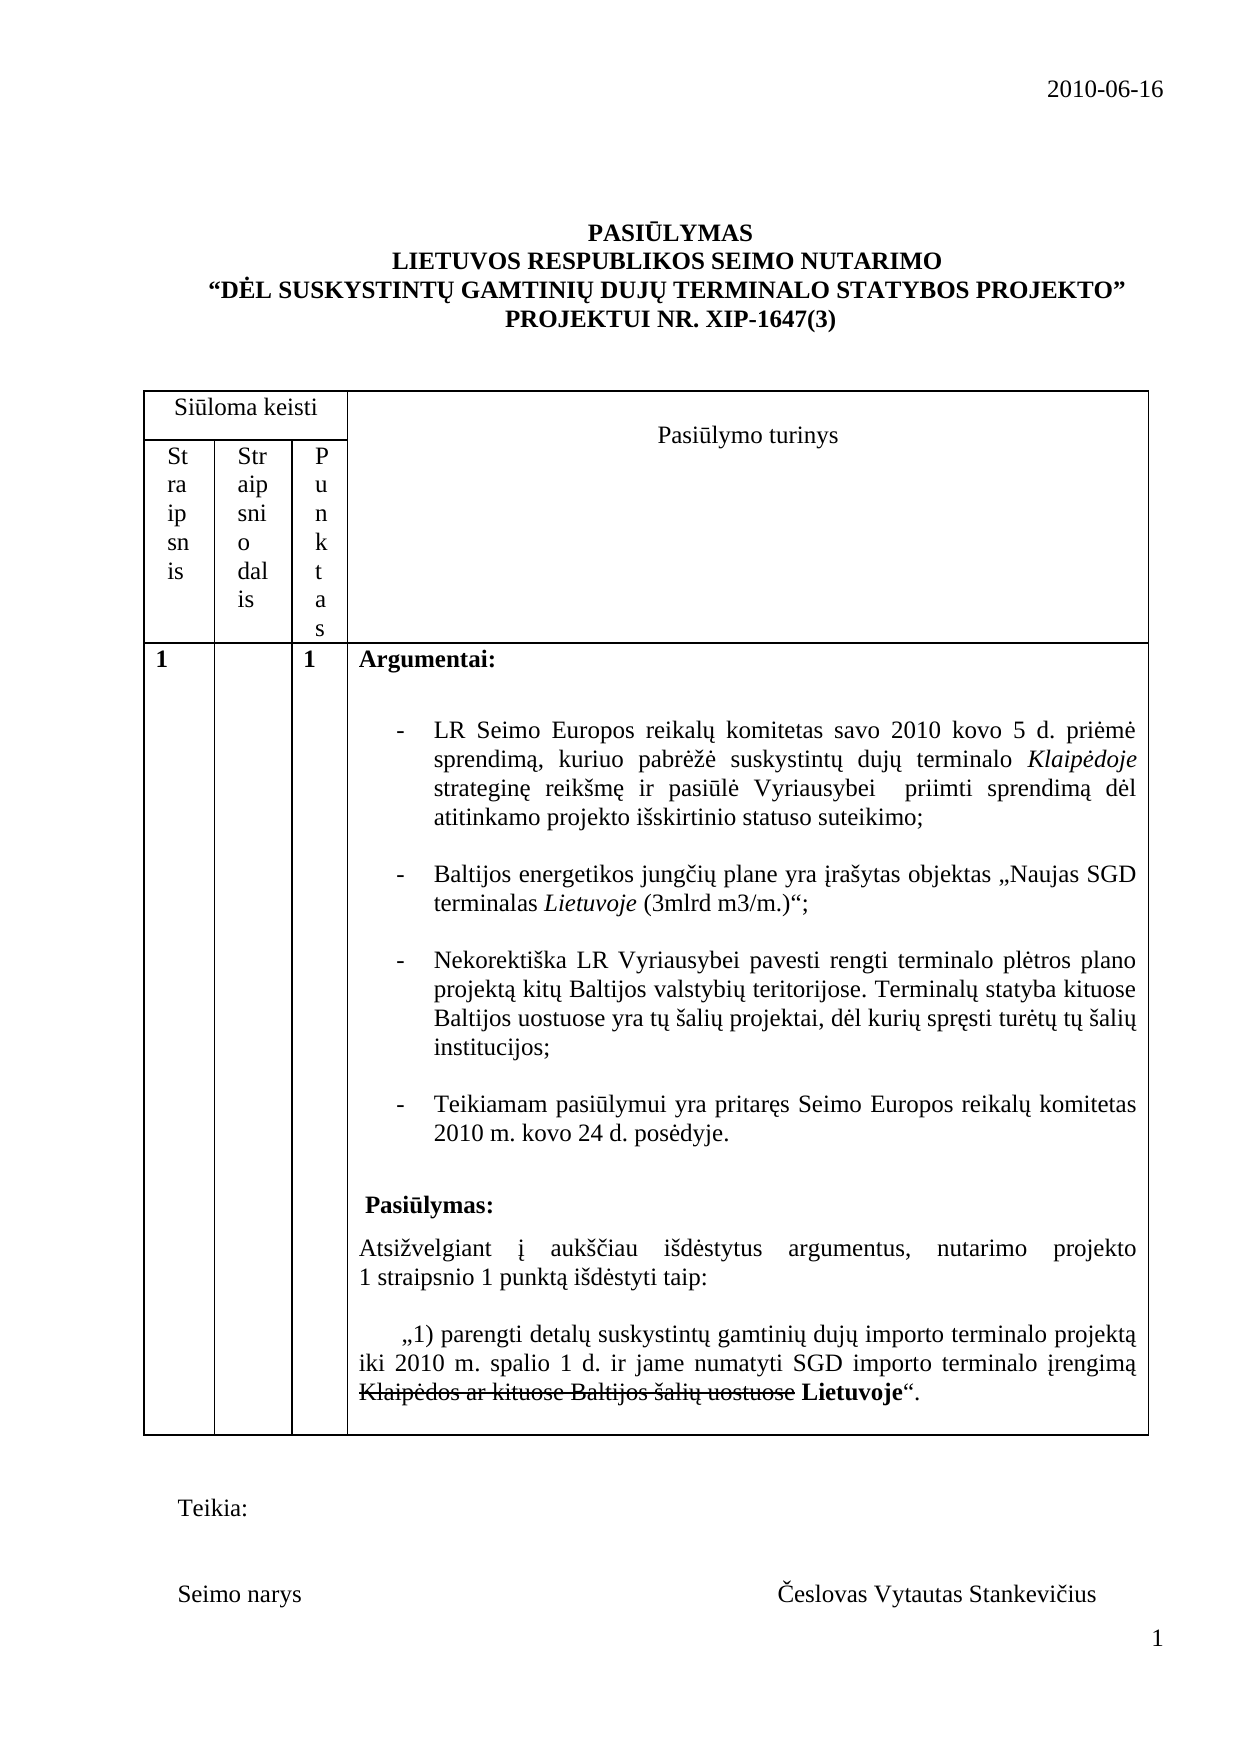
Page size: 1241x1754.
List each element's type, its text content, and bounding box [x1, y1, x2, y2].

table_cell Straipsnio dalis [215, 441, 291, 642]
table_cell 1 [293, 644, 347, 1434]
table_cell Argumentai: LR Seimo Europos reikalų komitetas savo 2010 kovo 5 d. priėmė sprendimą, kuriuo pabrėžė suskystintų dujų terminalo Klaipėdoje strateginę reikšmę ir pasiūlė Vyriausybei priimti sprendimą dėl atitinkamo projekto išskirtinio statuso suteikimo; Baltijos energetikos jungčių plane yra įrašytas objektas „Naujas SGD terminalas Lietuvoje (3mlrd m3/m.)“; Nekorektiška LR Vyriausybei pavesti rengti terminalo plėtros plano projektą kitų Baltijos valstybių teritorijose. Terminalų statyba kituose Baltijos uostuose yra tų šalių projektai, dėl kurių spręsti turėtų tų šalių institucijos; Teikiamam pasiūlymui yra pritaręs Seimo Europos reikalų komitetas 2010 m. kovo 24 d. posėdyje. Pasiūlymas: Atsižvelgiant į aukščiau išdėstytus argumentus, nutarimo projekto 1 straipsnio 1 punktą išdėstyti taip: „1) parengti detalų suskystintų gamtinių dujų importo terminalo projektą iki 2010 m. spalio 1 d. ir jame numatyti SGD importo terminalo įrengimą Klaipėdos ar kituose Baltijos šalių uostuose Lietuvoje“. [348, 644, 1148, 1434]
text PASIŪLYMAS [177, 218, 1163, 246]
text Teikia: [177, 1493, 1163, 1522]
table_cell Straipsnis [145, 441, 214, 642]
text LIETUVOS RESPUBLIKOS SEIMO NUTARIMO [177, 246, 1163, 275]
text 2010-06-16 [177, 74, 1163, 103]
text PROJEKTUI Nr. XIP-1647(3) [177, 304, 1163, 333]
table_cell 1 [145, 644, 214, 1434]
table_header Siūloma keisti [145, 392, 347, 439]
text “DĖL SUSKYSTINTŲ GAMTINIŲ DUJŲ TERMINALO STATYBOS PROJEKTO” [177, 275, 1163, 304]
table_cell Punktas [293, 441, 347, 642]
table_header Pasiūlymo turinys [348, 392, 1148, 642]
table_cell [215, 644, 291, 1434]
text Seimo narys Česlovas Vytautas Stankevičius [177, 1579, 1163, 1608]
